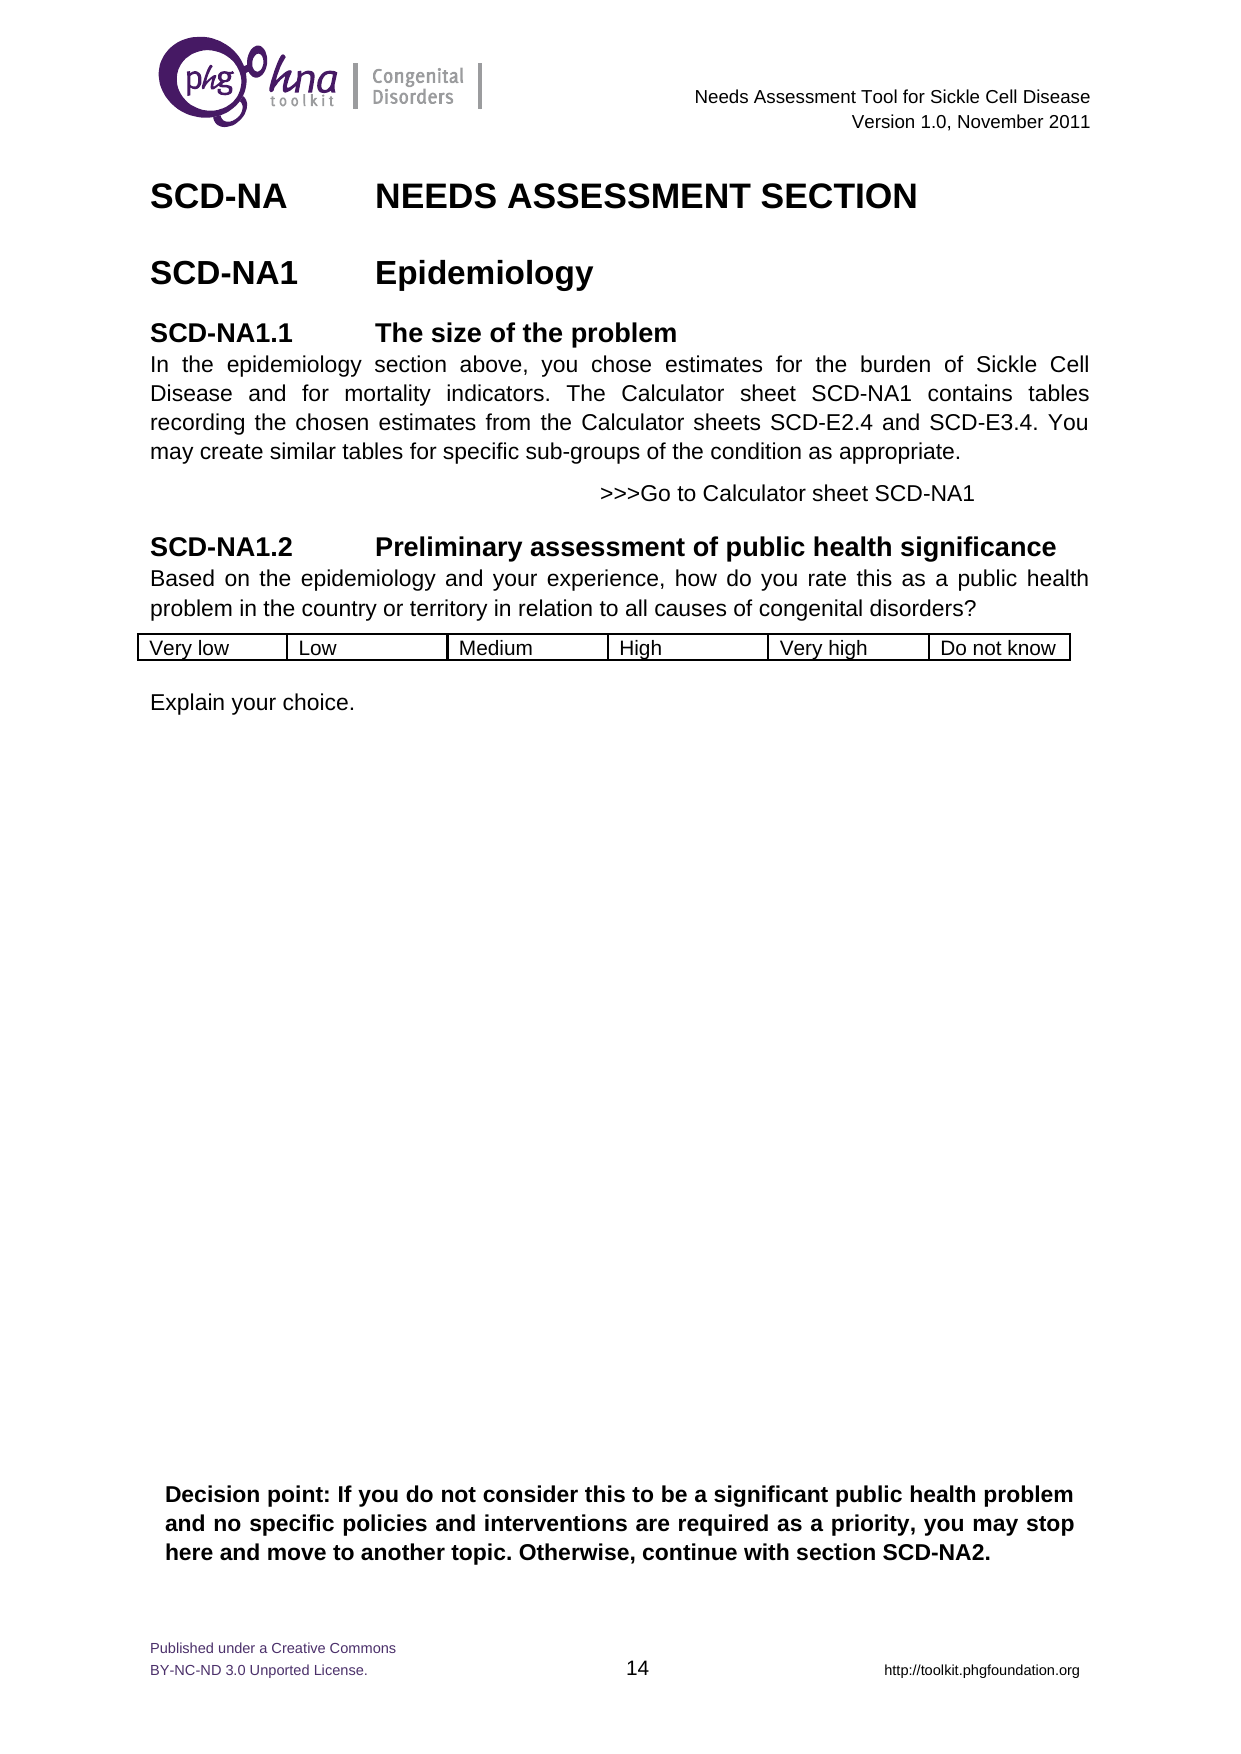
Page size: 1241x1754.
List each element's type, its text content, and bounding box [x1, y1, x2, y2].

table_header Very high [769, 635, 928, 659]
table_header Low [288, 635, 446, 659]
table_header Very low [139, 635, 286, 659]
subtitle SCD-NA1.2 Preliminary assessment of public health significance [150, 531, 1090, 562]
subtitle Explain your choice. [150, 686, 1090, 716]
subtitle SCD-NA1.1 The size of the problem [150, 317, 1090, 348]
subtitle SCD-NA1 Epidemiology [150, 253, 1090, 292]
table_header High [609, 635, 767, 659]
text Based on the epidemiology and your experience, how do you rate this as a public health problem in the country or territory in relation to all causes of congenital disorders? [150, 562, 1090, 621]
text >>>Go to Calculator sheet SCD-NA1 [525, 477, 1090, 506]
text Decision point: If you do not consider this to be a significant public health problem and no specific policies and interventions are required as a priority, you may stop here and move to another topic. Otherwise, continue with section SCD-NA2. [165, 1478, 1075, 1566]
subtitle SCD-NA Needs Assessment section [150, 175, 1090, 216]
table_header Do not know [930, 635, 1069, 659]
table_header Medium [449, 635, 607, 659]
text In the epidemiology section above, you chose estimates for the burden of Sickle Cell Disease and for mortality indicators. The Calculator sheet SCD-NA1 contains tables recording the chosen estimates from the Calculator sheets SCD-E2.4 and SCD-E3.4. You may create similar tables for specific sub-groups of the condition as appropriate. [150, 348, 1090, 464]
